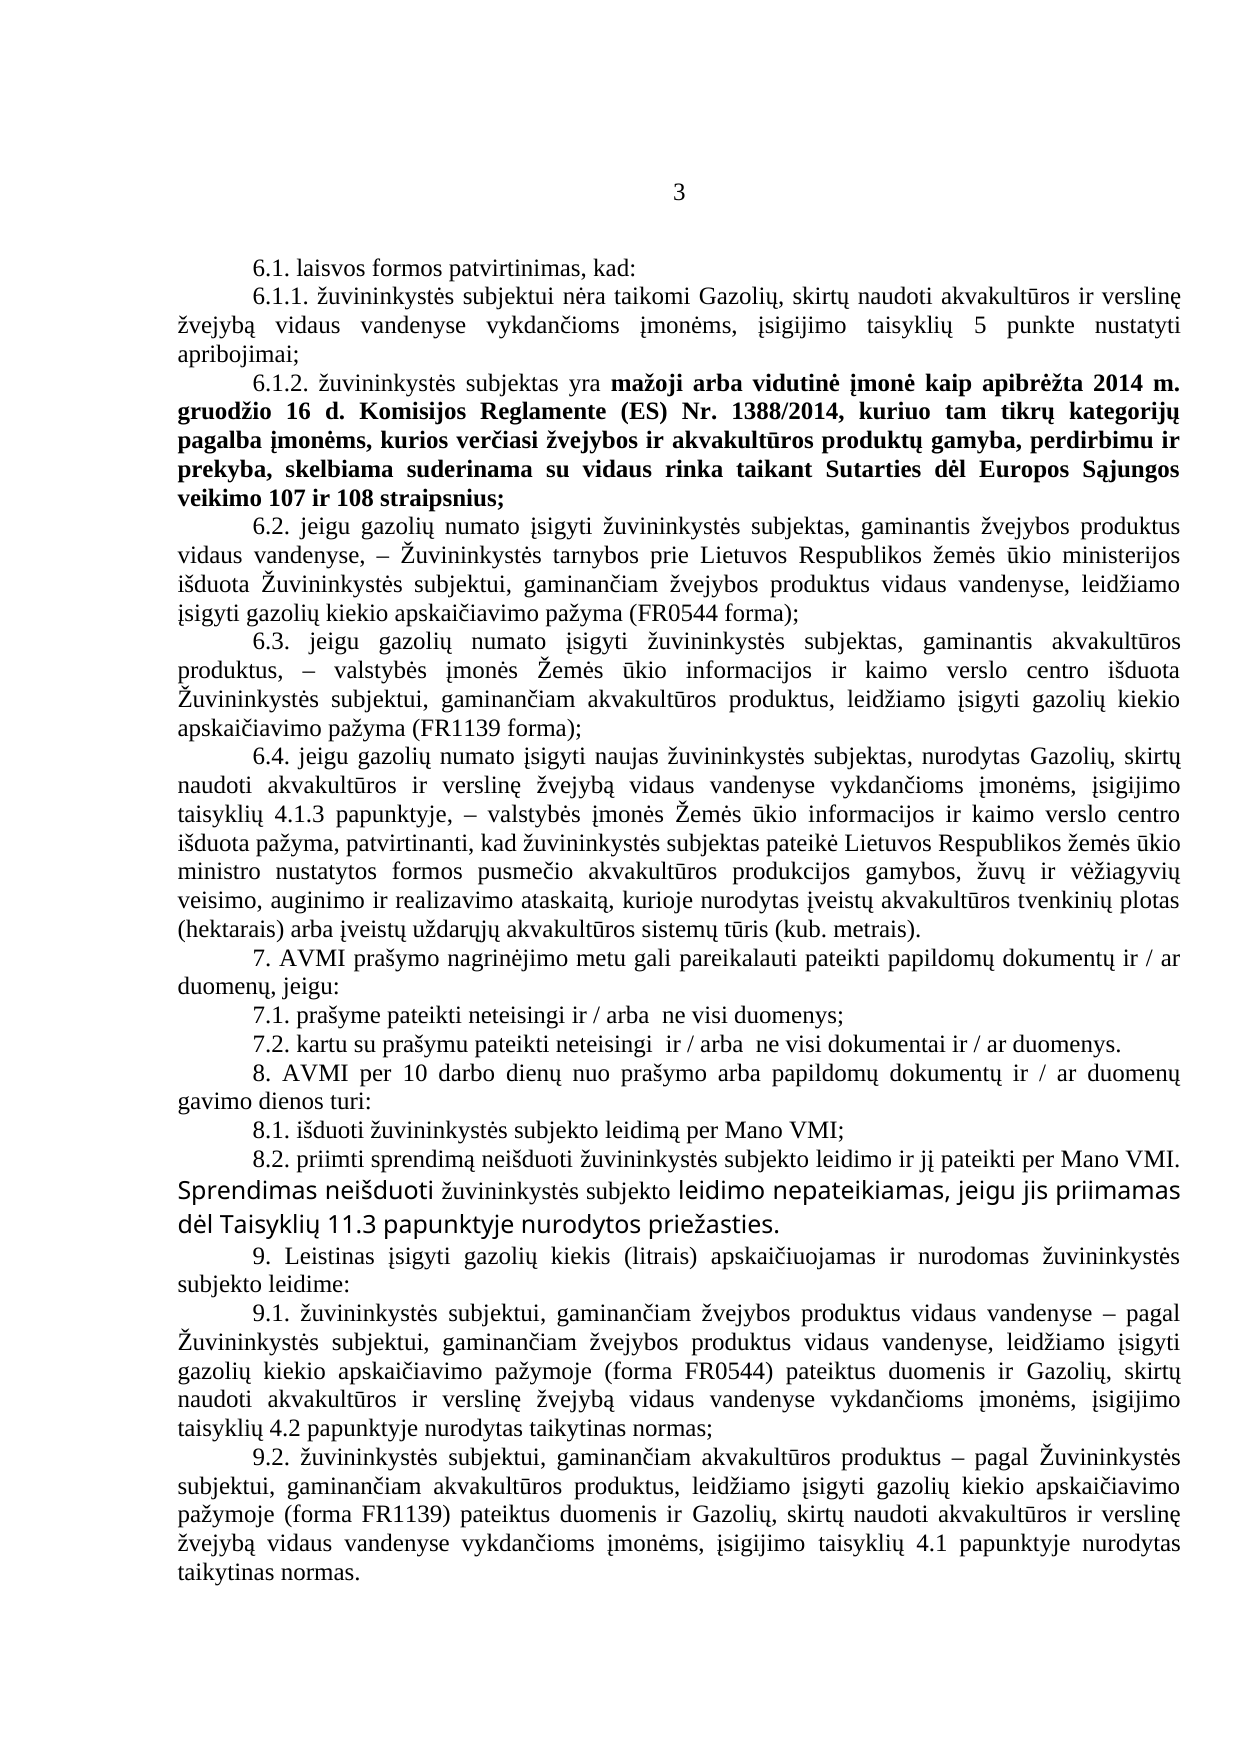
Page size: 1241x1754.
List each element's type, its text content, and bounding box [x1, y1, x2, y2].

text 7.1. prašyme pateikti neteisingi ir / arba ne visi duomenys; [177, 1000, 1181, 1029]
text 8.2. priimti sprendimą neišduoti žuvininkystės subjekto leidimo ir jį pateikti per Mano VMI. Sprendimas neišduoti žuvininkystės subjekto leidimo nepateikiamas, jeigu jis priimamas dėl Taisyklių 11.3 papunktyje nurodytos priežasties. [177, 1144, 1181, 1241]
text 7.2. kartu su prašymu pateikti neteisingi ir / arba ne visi dokumentai ir / ar duomenys. [177, 1029, 1181, 1058]
text 6.2. jeigu gazolių numato įsigyti žuvininkystės subjektas, gaminantis žvejybos produktus vidaus vandenyse, – Žuvininkystės tarnybos prie Lietuvos Respublikos žemės ūkio ministerijos išduota Žuvininkystės subjektui, gaminančiam žvejybos produktus vidaus vandenyse, leidžiamo įsigyti gazolių kiekio apskaičiavimo pažyma (FR0544 forma); [177, 511, 1181, 626]
text 7. AVMI prašymo nagrinėjimo metu gali pareikalauti pateikti papildomų dokumentų ir / ar duomenų, jeigu: [177, 943, 1181, 1000]
text 9. Leistinas įsigyti gazolių kiekis (litrais) apskaičiuojamas ir nurodomas žuvininkystės subjekto leidime: [177, 1241, 1181, 1298]
text 6.1. laisvos formos patvirtinimas, kad: [177, 253, 1181, 281]
text 6.1.2. žuvininkystės subjektas yra mažoji arba vidutinė įmonė kaip apibrėžta 2014 m. gruodžio 16 d. Komisijos Reglamente (ES) Nr. 1388/2014, kuriuo tam tikrų kategorijų pagalba įmonėms, kurios verčiasi žvejybos ir akvakultūros produktų gamyba, perdirbimu ir prekyba, skelbiama suderinama su vidaus rinka taikant Sutarties dėl Europos Sąjungos veikimo 107 ir 108 straipsnius; [177, 368, 1181, 511]
text 6.4. jeigu gazolių numato įsigyti naujas žuvininkystės subjektas, nurodytas Gazolių, skirtų naudoti akvakultūros ir verslinę žvejybą vidaus vandenyse vykdančioms įmonėms, įsigijimo taisyklių 4.1.3 papunktyje, – valstybės įmonės Žemės ūkio informacijos ir kaimo verslo centro išduota pažyma, patvirtinanti, kad žuvininkystės subjektas pateikė Lietuvos Respublikos žemės ūkio ministro nustatytos formos pusmečio akvakultūros produkcijos gamybos, žuvų ir vėžiagyvių veisimo, auginimo ir realizavimo ataskaitą, kurioje nurodytas įveistų akvakultūros tvenkinių plotas (hektarais) arba įveistų uždarųjų akvakultūros sistemų tūris (kub. metrais). [177, 741, 1181, 943]
text 8. AVMI per 10 darbo dienų nuo prašymo arba papildomų dokumentų ir / ar duomenų gavimo dienos turi: [177, 1058, 1181, 1115]
text 6.1.1. žuvininkystės subjektui nėra taikomi Gazolių, skirtų naudoti akvakultūros ir verslinę žvejybą vidaus vandenyse vykdančioms įmonėms, įsigijimo taisyklių 5 punkte nustatyti apribojimai; [177, 281, 1181, 368]
text 6.3. jeigu gazolių numato įsigyti žuvininkystės subjektas, gaminantis akvakultūros produktus, – valstybės įmonės Žemės ūkio informacijos ir kaimo verslo centro išduota Žuvininkystės subjektui, gaminančiam akvakultūros produktus, leidžiamo įsigyti gazolių kiekio apskaičiavimo pažyma (FR1139 forma); [177, 626, 1181, 741]
text 9.2. žuvininkystės subjektui, gaminančiam akvakultūros produktus – pagal Žuvininkystės subjektui, gaminančiam akvakultūros produktus, leidžiamo įsigyti gazolių kiekio apskaičiavimo pažymoje (forma FR1139) pateiktus duomenis ir Gazolių, skirtų naudoti akvakultūros ir verslinę žvejybą vidaus vandenyse vykdančioms įmonėms, įsigijimo taisyklių 4.1 papunktyje nurodytas taikytinas normas. [177, 1442, 1181, 1586]
text 8.1. išduoti žuvininkystės subjekto leidimą per Mano VMI; [177, 1115, 1181, 1144]
text 9.1. žuvininkystės subjektui, gaminančiam žvejybos produktus vidaus vandenyse – pagal Žuvininkystės subjektui, gaminančiam žvejybos produktus vidaus vandenyse, leidžiamo įsigyti gazolių kiekio apskaičiavimo pažymoje (forma FR0544) pateiktus duomenis ir Gazolių, skirtų naudoti akvakultūros ir verslinę žvejybą vidaus vandenyse vykdančioms įmonėms, įsigijimo taisyklių 4.2 papunktyje nurodytas taikytinas normas; [177, 1298, 1181, 1442]
